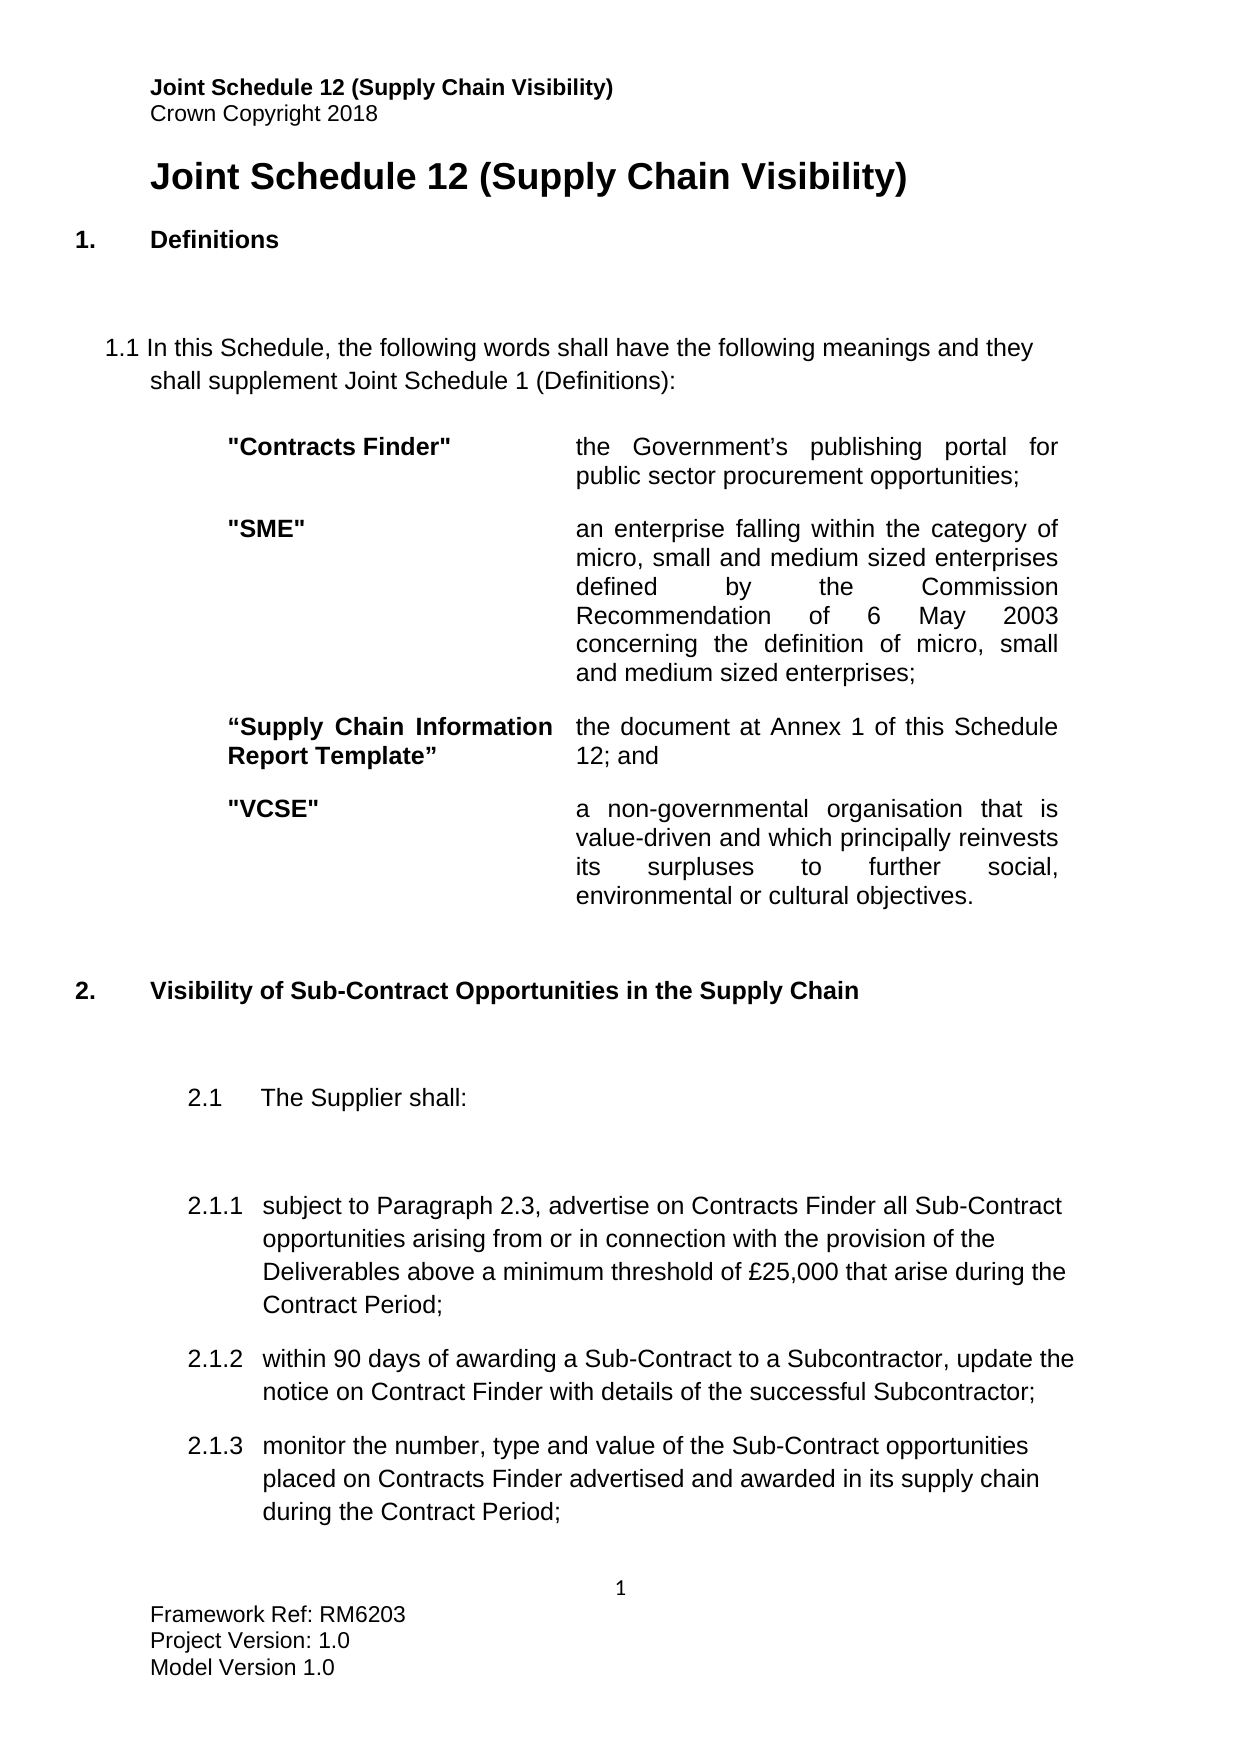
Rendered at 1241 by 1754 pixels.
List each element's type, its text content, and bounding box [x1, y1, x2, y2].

table_cell the document at Annex 1 of this Schedule 12; and [564, 700, 1070, 782]
table_cell [564, 922, 1070, 976]
list Visibility of Sub-Contract Opportunities in the Supply Chain [75, 976, 1090, 1004]
list within 90 days of awarding a Sub-Contract to a Subcontractor, update the notice on Contract Finder with details of the successful Subcontractor; [187, 1344, 1090, 1406]
list monitor the number, type and value of the Sub-Contract opportunities placed on Contracts Finder advertised and awarded in its supply chain during the Contract Period; [187, 1431, 1090, 1526]
list Definitions [75, 225, 1090, 254]
table_header "Contracts Finder" [216, 420, 564, 502]
list subject to Paragraph 2.3, advertise on Contracts Finder all Sub-Contract opportunities arising from or in connection with the provision of the Deliverables above a minimum threshold of £25,000 that arise during the Contract Period; [187, 1191, 1090, 1319]
table_cell "VCSE" [216, 782, 564, 922]
text Joint Schedule 12 (Supply Chain Visibility) [150, 154, 1090, 198]
table_header the Government’s publishing portal for public sector procurement opportunities; [564, 420, 1070, 502]
table_cell "SME" [216, 502, 564, 699]
table_cell “Supply Chain Information Report Template” [216, 700, 564, 782]
list 1.1 In this Schedule, the following words shall have the following meanings and they shall supplement Joint Schedule 1 (Definitions): [104, 333, 1090, 394]
list The Supplier shall: [187, 1083, 1090, 1112]
table_cell an enterprise falling within the category of micro, small and medium sized enterprises defined by the Commission Recommendation of 6 May 2003 concerning the definition of micro, small and medium sized enterprises; [564, 502, 1070, 699]
table_cell a non-governmental organisation that is value-driven and which principally reinvests its surpluses to further social, environmental or cultural objectives. [564, 782, 1070, 922]
table_cell [216, 922, 564, 976]
